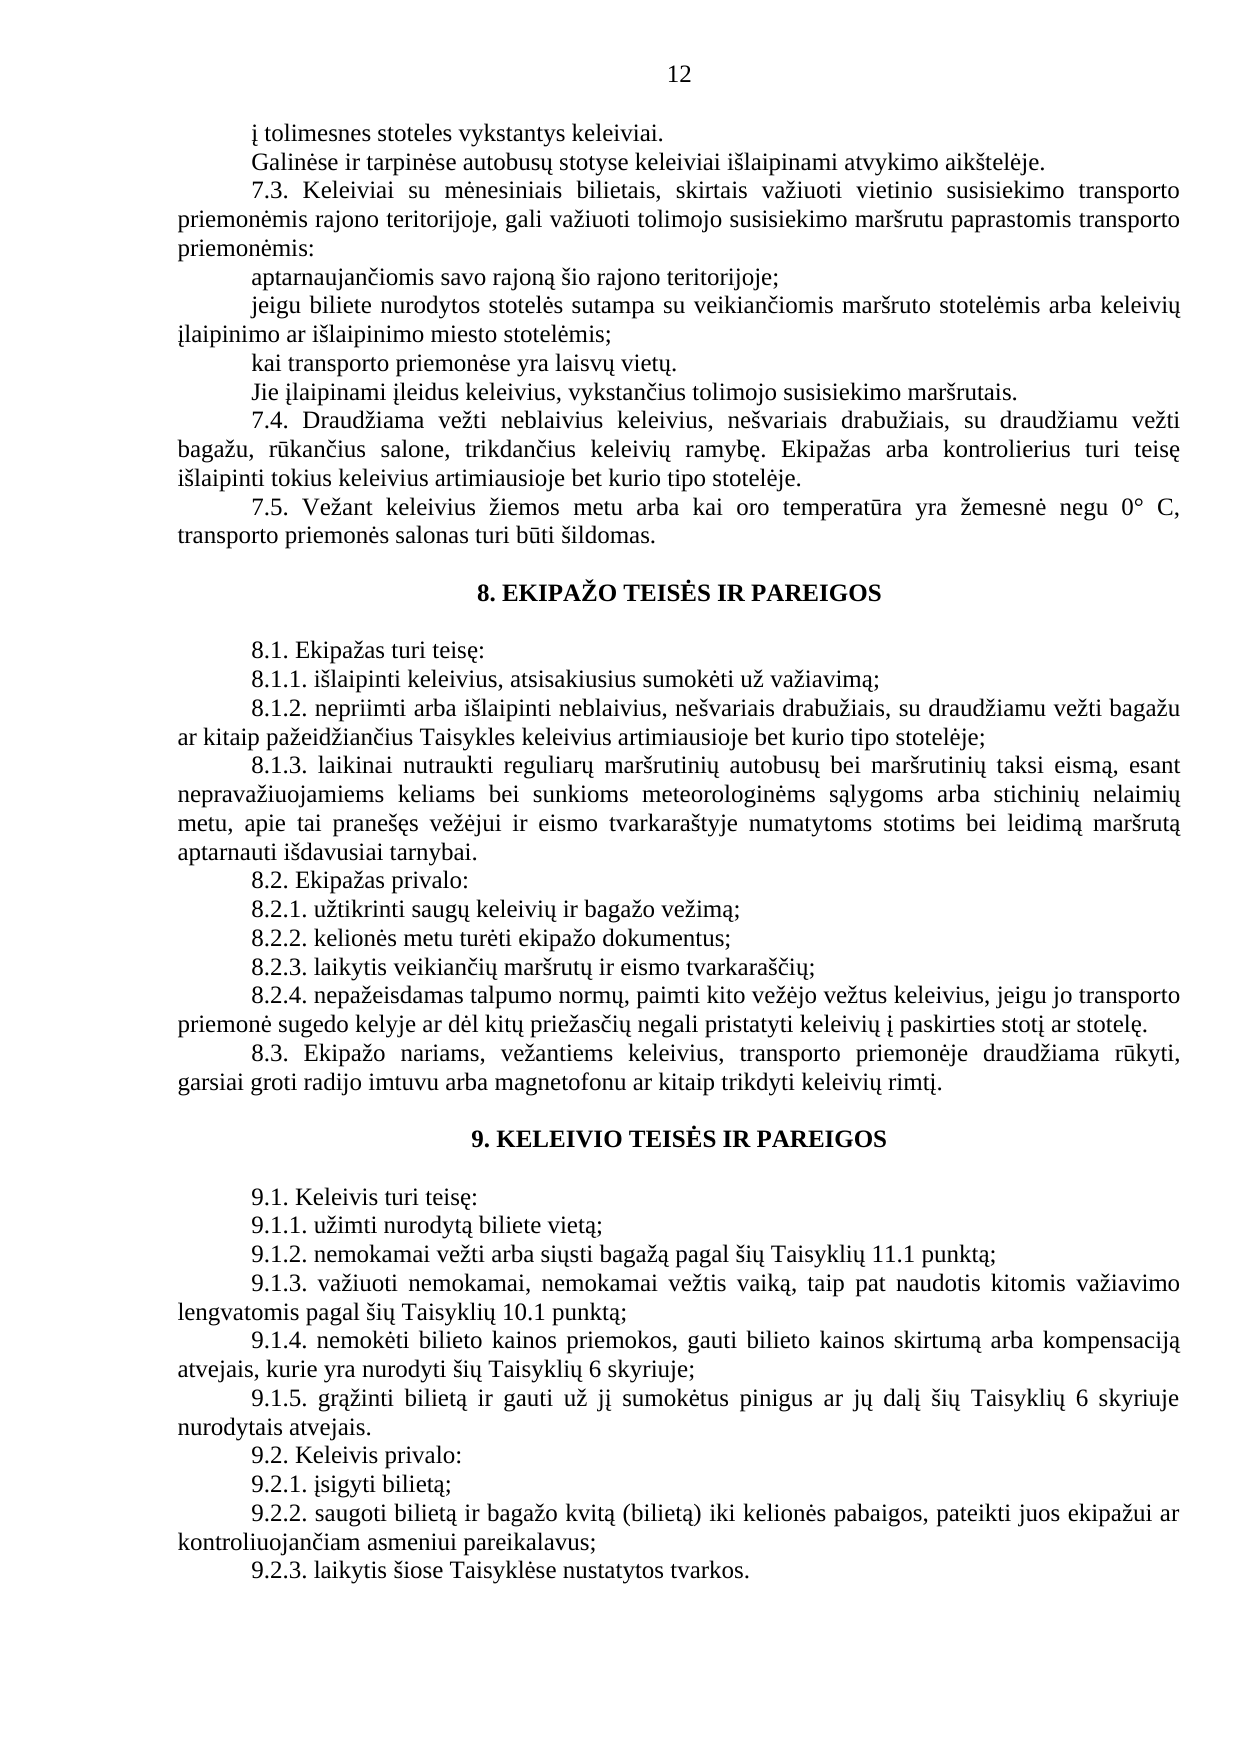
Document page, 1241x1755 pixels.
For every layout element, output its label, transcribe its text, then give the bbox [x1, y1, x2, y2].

text 8. EKIPAŽO TEISĖS IR PAREIGOS [177, 578, 1181, 607]
text 8.2.4. nepažeisdamas talpumo normų, paimti kito vežėjo vežtus keleivius, jeigu jo transporto priemonė sugedo kelyje ar dėl kitų priežasčių negali pristatyti keleivių į paskirties stotį ar stotelę. [177, 981, 1181, 1038]
text 9.1.1. užimti nurodytą biliete vietą; [177, 1211, 1181, 1239]
text 8.2.2. kelionės metu turėti ekipažo dokumentus; [177, 923, 1181, 952]
text 8.2.1. užtikrinti saugų keleivių ir bagažo vežimą; [177, 894, 1181, 923]
text 9.1.4. nemokėti bilieto kainos priemokos, gauti bilieto kainos skirtumą arba kompensaciją atvejais, kurie yra nurodyti šių Taisyklių 6 skyriuje; [177, 1326, 1181, 1383]
text į tolimesnes stoteles vykstantys keleiviai. [177, 118, 1181, 147]
text 9.1.2. nemokamai vežti arba siųsti bagažą pagal šių Taisyklių 11.1 punktą; [177, 1239, 1181, 1268]
text 9.1.5. grąžinti bilietą ir gauti už jį sumokėtus pinigus ar jų dalį šių Taisyklių 6 skyriuje nurodytais atvejais. [177, 1383, 1181, 1441]
text 8.1.1. išlaipinti keleivius, atsisakiusius sumokėti už važiavimą; [177, 664, 1181, 693]
text 8.1.2. nepriimti arba išlaipinti neblaivius, nešvariais drabužiais, su draudžiamu vežti bagažu ar kitaip pažeidžiančius Taisykles keleivius artimiausioje bet kurio tipo stotelėje; [177, 693, 1181, 751]
text kai transporto priemonėse yra laisvų vietų. [177, 348, 1181, 377]
text 9.1. Keleivis turi teisę: [177, 1182, 1181, 1211]
text 7.5. Vežant keleivius žiemos metu arba kai oro temperatūra yra žemesnė negu 0° C, transporto priemonės salonas turi būti šildomas. [177, 492, 1181, 549]
text 8.3. Ekipažo nariams, vežantiems keleivius, transporto priemonėje draudžiama rūkyti, garsiai groti radijo imtuvu arba magnetofonu ar kitaip trikdyti keleivių rimtį. [177, 1038, 1181, 1096]
text 8.1.3. laikinai nutraukti reguliarų maršrutinių autobusų bei maršrutinių taksi eismą, esant nepravažiuojamiems keliams bei sunkioms meteorologinėms sąlygoms arba stichinių nelaimių metu, apie tai pranešęs vežėjui ir eismo tvarkaraštyje numatytoms stotims bei leidimą maršrutą aptarnauti išdavusiai tarnybai. [177, 751, 1181, 866]
text Galinėse ir tarpinėse autobusų stotyse keleiviai išlaipinami atvykimo aikštelėje. [177, 147, 1181, 176]
text jeigu biliete nurodytos stotelės sutampa su veikiančiomis maršruto stotelėmis arba keleivių įlaipinimo ar išlaipinimo miesto stotelėmis; [177, 291, 1181, 348]
text 7.4. Draudžiama vežti neblaivius keleivius, nešvariais drabužiais, su draudžiamu vežti bagažu, rūkančius salone, trikdančius keleivių ramybę. Ekipažas arba kontrolierius turi teisę išlaipinti tokius keleivius artimiausioje bet kurio tipo stotelėje. [177, 406, 1181, 492]
text 9.1.3. važiuoti nemokamai, nemokamai vežtis vaiką, taip pat naudotis kitomis važiavimo lengvatomis pagal šių Taisyklių 10.1 punktą; [177, 1268, 1181, 1326]
text aptarnaujančiomis savo rajoną šio rajono teritorijoje; [177, 262, 1181, 291]
text 8.2.3. laikytis veikiančių maršrutų ir eismo tvarkaraščių; [177, 952, 1181, 981]
text 9.2.3. laikytis šiose Taisyklėse nustatytos tvarkos. [177, 1556, 1181, 1584]
text 9. KELEIVIO TEISĖS IR PAREIGOS [177, 1124, 1181, 1153]
text Jie įlaipinami įleidus keleivius, vykstančius tolimojo susisiekimo maršrutais. [177, 377, 1181, 406]
text 9.2.1. įsigyti bilietą; [177, 1469, 1181, 1498]
text 8.1. Ekipažas turi teisę: [177, 636, 1181, 664]
text 9.2. Keleivis privalo: [177, 1441, 1181, 1469]
text 7.3. Keleiviai su mėnesiniais bilietais, skirtais važiuoti vietinio susisiekimo transporto priemonėmis rajono teritorijoje, gali važiuoti tolimojo susisiekimo maršrutu paprastomis transporto priemonėmis: [177, 176, 1181, 262]
text 9.2.2. saugoti bilietą ir bagažo kvitą (bilietą) iki kelionės pabaigos, pateikti juos ekipažui ar kontroliuojančiam asmeniui pareikalavus; [177, 1498, 1181, 1556]
text 8.2. Ekipažas privalo: [177, 866, 1181, 894]
